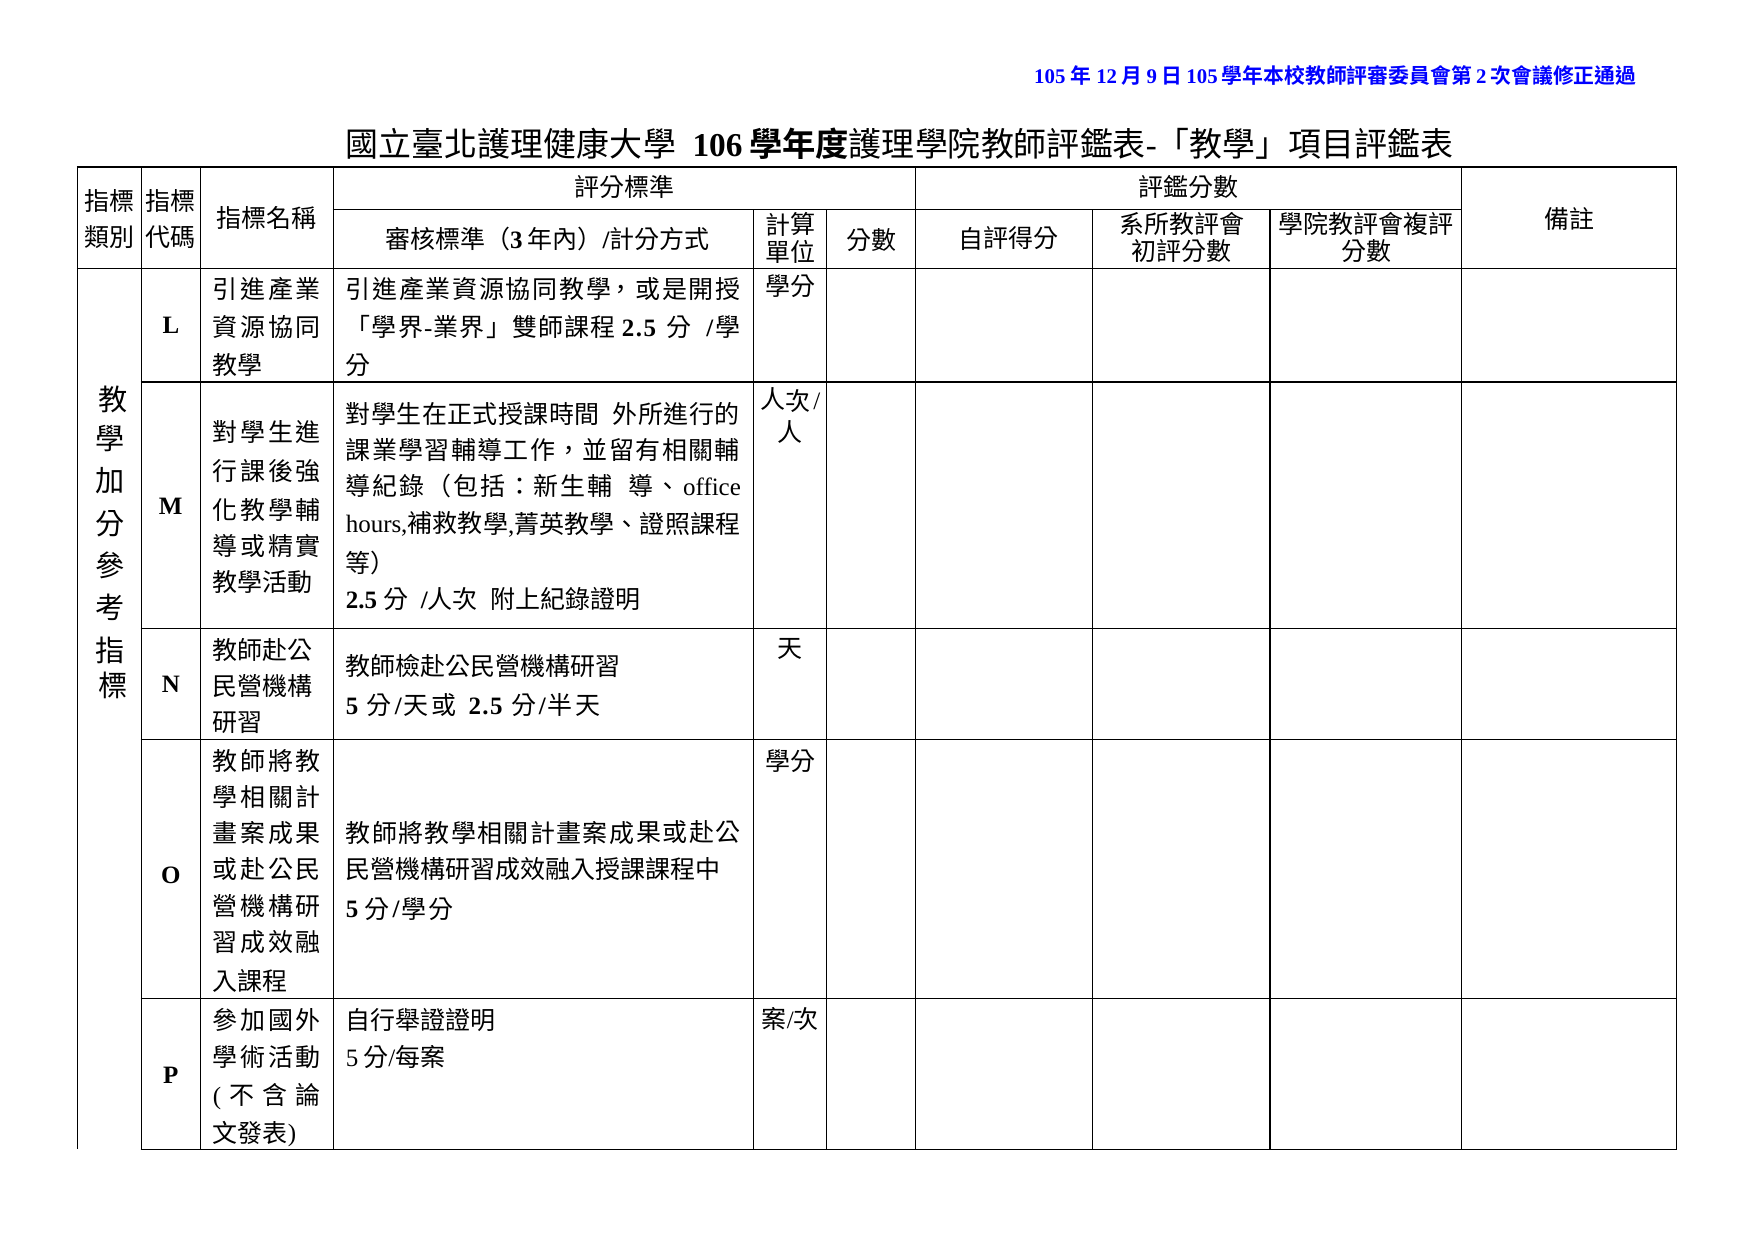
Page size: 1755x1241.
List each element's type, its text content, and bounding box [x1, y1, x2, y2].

table_cell [827, 999, 915, 1149]
table_cell 天 [754, 629, 826, 739]
table_cell 指標類別 [78, 168, 141, 268]
table_cell [1462, 269, 1676, 381]
table_cell 教師檢赴公民營機構研習 5 分/天或 2.5 分/半天 [334, 629, 753, 739]
table_cell P [142, 999, 200, 1149]
table_cell 人次/人 [754, 383, 826, 628]
table_cell [1093, 269, 1269, 381]
table_cell [78, 269, 141, 381]
table_cell O [142, 740, 200, 998]
table_cell [827, 629, 915, 739]
table_cell [1271, 740, 1461, 998]
table_cell 教師將教學相關計畫案成果或赴公民營機構研習成效融入課程 [201, 740, 333, 998]
table_cell [1271, 629, 1461, 739]
table_cell M [142, 383, 200, 628]
table_cell 指標名稱 [201, 168, 333, 268]
table_cell 參加國外學術活動(不含論文發表) [201, 999, 333, 1149]
table_cell 學院教評會複評分數 [1271, 210, 1461, 268]
table_cell [1462, 999, 1676, 1149]
table_cell [1462, 740, 1676, 998]
table_cell [916, 629, 1092, 739]
table_cell [1462, 629, 1676, 739]
table_cell 引進產業資源協同教學 [201, 269, 333, 381]
table_cell 教師赴公民營機構研習 [201, 629, 333, 739]
table_cell 計算單位 [754, 210, 826, 268]
table_cell 備註 [1462, 168, 1676, 268]
table_cell 案/次 [754, 999, 826, 1149]
table_cell [1271, 999, 1461, 1149]
table_cell 系所教評會 初評分數 [1093, 210, 1269, 268]
table_cell [827, 269, 915, 381]
table_cell [916, 269, 1092, 381]
table_cell 指標代碼 [142, 168, 200, 268]
table_cell 評分標準 [334, 168, 915, 209]
table_cell 審核標準（3年內）/計分方式 [334, 210, 753, 268]
table_cell [916, 999, 1092, 1149]
table_cell [916, 383, 1092, 628]
table_cell N [142, 629, 200, 739]
table_cell 評鑑分數 [916, 168, 1461, 209]
table_cell [1462, 383, 1676, 628]
table_cell 自評得分 [916, 210, 1092, 268]
table_cell 教 學 加 分 參 考 指 標 [78, 381, 141, 998]
table_cell L [142, 269, 200, 381]
table_cell [1093, 740, 1269, 998]
table_cell [827, 740, 915, 998]
table_cell [78, 998, 141, 1149]
table_cell 引進產業資源協同教學，或是開授「學界-業界」雙師課程2.5 分 /學分 [334, 269, 753, 381]
table_cell [916, 740, 1092, 998]
table_header 國立臺北護理健康大學 106學年度護理學院教師評鑑表-「教學」項目評鑑表 [78, 118, 1677, 166]
table_cell 對學生在正式授課時間 外所進行的課業學習輔導工作，並留有相關輔 導紀錄（包括：新生輔 導、office hours,補救教學,菁英教學、證照課程等） 2.5 分 /人次 附上紀錄證明 [334, 383, 753, 628]
table_cell [827, 383, 915, 628]
table_cell 教師將教學相關計畫案成果或赴公民營機構研習成效融入授課課程中 5分/學分 [334, 740, 753, 998]
table_cell 學分 [754, 740, 826, 998]
table_cell [1271, 383, 1461, 628]
table_cell 分數 [827, 210, 915, 268]
table_cell 自行舉證證明 5分/每案 [334, 999, 753, 1149]
table_cell [1093, 629, 1269, 739]
table_cell 學分 [754, 269, 826, 381]
table_cell 對學生進行課後強化教學輔導或精實教學活動 [201, 383, 333, 628]
table_cell [1093, 383, 1269, 628]
table_cell [1271, 269, 1461, 381]
table_cell [1093, 999, 1269, 1149]
